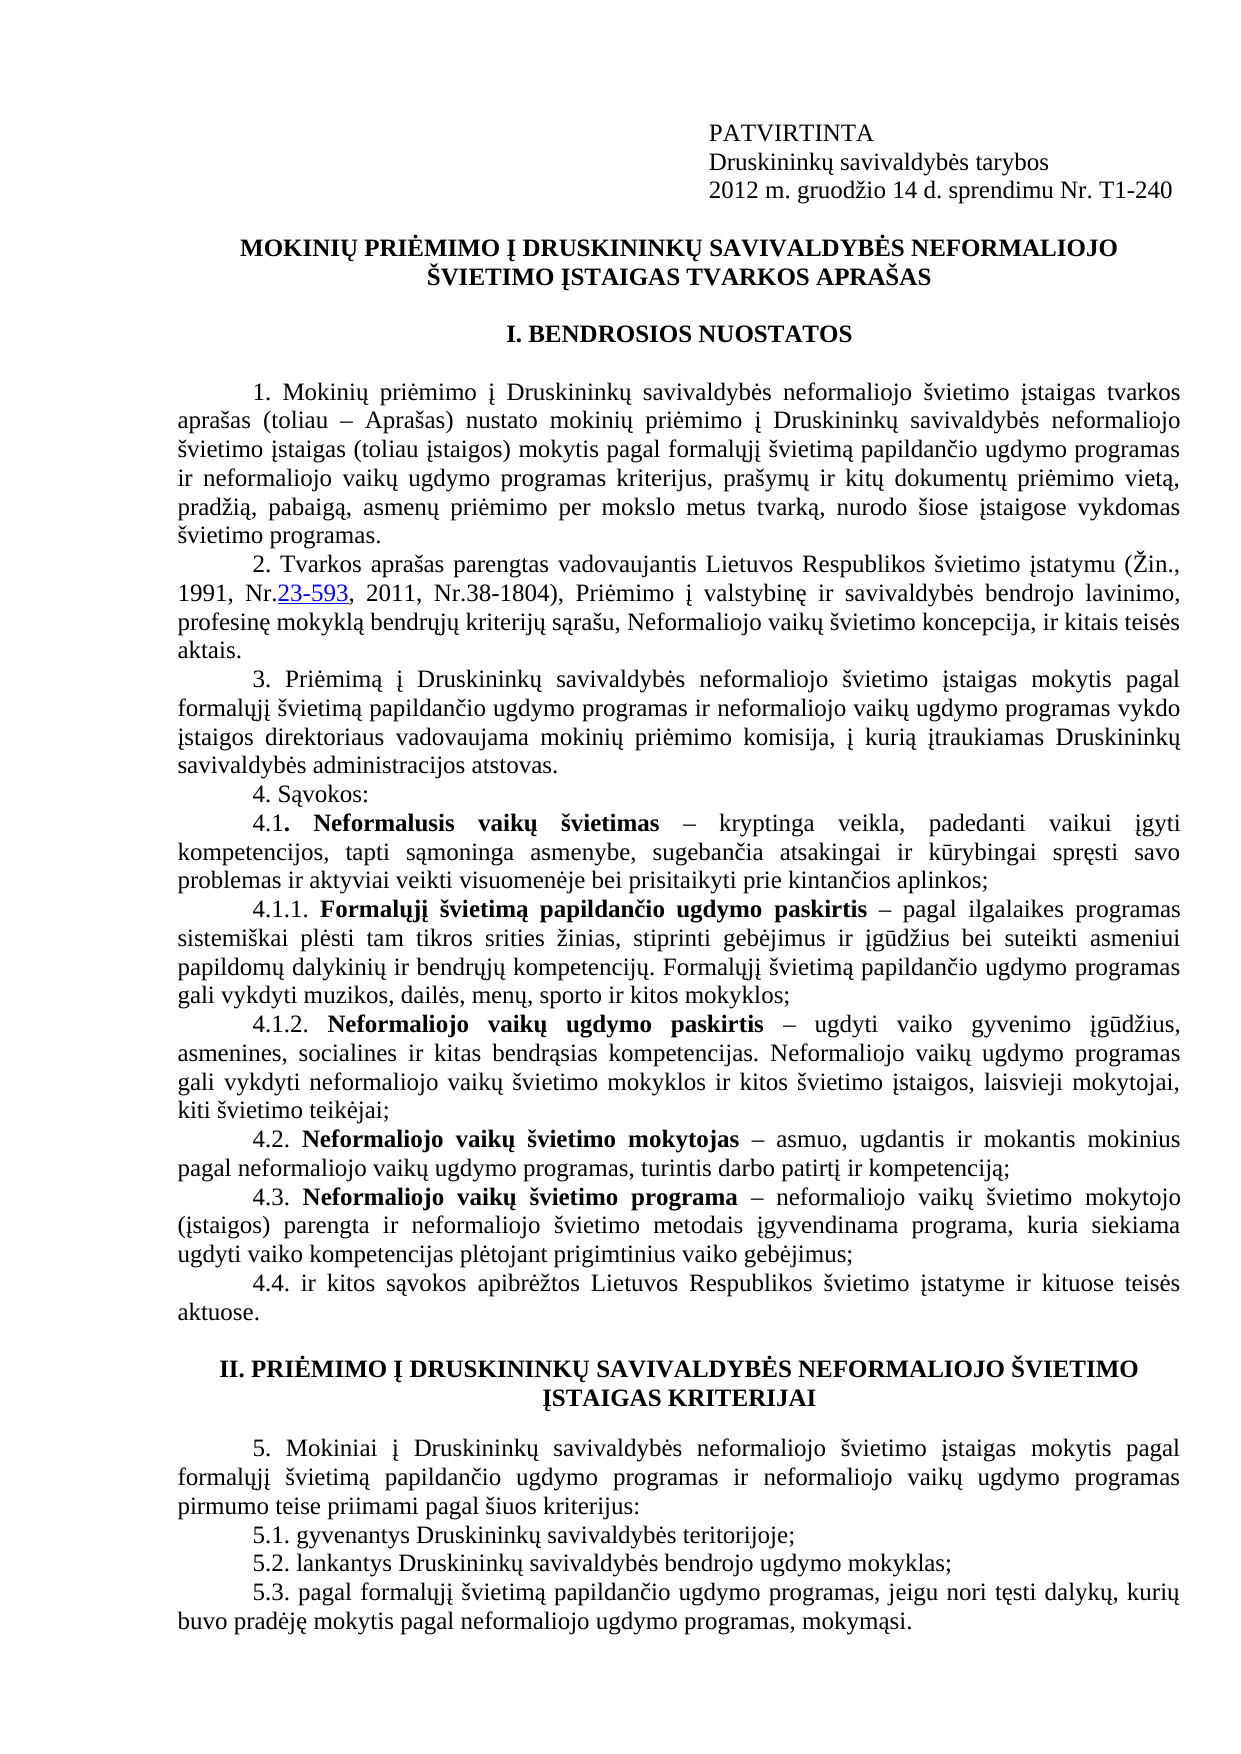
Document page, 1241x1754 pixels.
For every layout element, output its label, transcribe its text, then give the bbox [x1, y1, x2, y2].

text 4.3. Neformaliojo vaikų švietimo programa – neformaliojo vaikų švietimo mokytojo (įstaigos) parengta ir neformaliojo švietimo metodais įgyvendinama programa, kuria siekiama ugdyti vaiko kompetencijas plėtojant prigimtinius vaiko gebėjimus; [177, 1182, 1181, 1268]
text I. BENDROSIOS NUOSTATOS [177, 319, 1181, 348]
text 4.1.1. Formalųjį švietimą papildančio ugdymo paskirtis – pagal ilgalaikes programas sistemiškai plėsti tam tikros srities žinias, stiprinti gebėjimus ir įgūdžius bei suteikti asmeniui papildomų dalykinių ir bendrųjų kompetencijų. Formalųjį švietimą papildančio ugdymo programas gali vykdyti muzikos, dailės, menų, sporto ir kitos mokyklos; [177, 894, 1181, 1009]
text 5.1. gyvenantys Druskininkų savivaldybės teritorijoje; [177, 1520, 1181, 1548]
text 5.3. pagal formalųjį švietimą papildančio ugdymo programas, jeigu nori tęsti dalykų, kurių buvo pradėję mokytis pagal neformaliojo ugdymo programas, mokymąsi. [177, 1577, 1181, 1635]
text II. PRIĖMIMO Į DRUSKININKŲ SAVIVALDYBĖS NEFORMALIOJO ŠVIETIMO ĮSTAIGAS KRITERIJAI [177, 1354, 1181, 1412]
text 2012 m. gruodžio 14 d. sprendimu Nr. T1-240 [177, 176, 1240, 204]
text Druskininkų savivaldybės tarybos [177, 147, 1240, 176]
text MOKINIŲ PRIĖMIMO Į DRUSKININKŲ SAVIVALDYBĖS NEFORMALIOJO ŠVIETIMO ĮSTAIGAS TVARKOS APRAŠAS [177, 233, 1181, 291]
text 2. Tvarkos aprašas parengtas vadovaujantis Lietuvos Respublikos švietimo įstatymu (Žin., 1991, Nr.23-593, 2011, Nr.38-1804), Priėmimo į valstybinę ir savivaldybės bendrojo lavinimo, profesinę mokyklą bendrųjų kriterijų sąrašu, Neformaliojo vaikų švietimo koncepcija, ir kitais teisės aktais. [177, 549, 1181, 664]
text 4.2. Neformaliojo vaikų švietimo mokytojas – asmuo, ugdantis ir mokantis mokinius pagal neformaliojo vaikų ugdymo programas, turintis darbo patirtį ir kompetenciją; [177, 1124, 1181, 1182]
text PATVIRTINTA [177, 118, 1181, 147]
text 3. Priėmimą į Druskininkų savivaldybės neformaliojo švietimo įstaigas mokytis pagal formalųjį švietimą papildančio ugdymo programas ir neformaliojo vaikų ugdymo programas vykdo įstaigos direktoriaus vadovaujama mokinių priėmimo komisija, į kurią įtraukiamas Druskininkų savivaldybės administracijos atstovas. [177, 664, 1181, 779]
text 1. Mokinių priėmimo į Druskininkų savivaldybės neformaliojo švietimo įstaigas tvarkos aprašas (toliau – Aprašas) nustato mokinių priėmimo į Druskininkų savivaldybės neformaliojo švietimo įstaigas (toliau įstaigos) mokytis pagal formalųjį švietimą papildančio ugdymo programas ir neformaliojo vaikų ugdymo programas kriterijus, prašymų ir kitų dokumentų priėmimo vietą, pradžią, pabaigą, asmenų priėmimo per mokslo metus tvarką, nurodo šiose įstaigose vykdomas švietimo programas. [177, 377, 1181, 549]
text 4.1. Neformalusis vaikų švietimas – kryptinga veikla, padedanti vaikui įgyti kompetencijos, tapti sąmoninga asmenybe, sugebančia atsakingai ir kūrybingai spręsti savo problemas ir aktyviai veikti visuomenėje bei prisitaikyti prie kintančios aplinkos; [177, 808, 1181, 894]
text 4.4. ir kitos sąvokos apibrėžtos Lietuvos Respublikos švietimo įstatyme ir kituose teisės aktuose. [177, 1268, 1181, 1326]
text 4.1.2. Neformaliojo vaikų ugdymo paskirtis – ugdyti vaiko gyvenimo įgūdžius, asmenines, socialines ir kitas bendrąsias kompetencijas. Neformaliojo vaikų ugdymo programas gali vykdyti neformaliojo vaikų švietimo mokyklos ir kitos švietimo įstaigos, laisvieji mokytojai, kiti švietimo teikėjai; [177, 1009, 1181, 1124]
text 5.2. lankantys Druskininkų savivaldybės bendrojo ugdymo mokyklas; [177, 1548, 1181, 1577]
text 4. Sąvokos: [177, 779, 1181, 808]
text 5. Mokiniai į Druskininkų savivaldybės neformaliojo švietimo įstaigas mokytis pagal formalųjį švietimą papildančio ugdymo programas ir neformaliojo vaikų ugdymo programas pirmumo teise priimami pagal šiuos kriterijus: [177, 1433, 1181, 1520]
